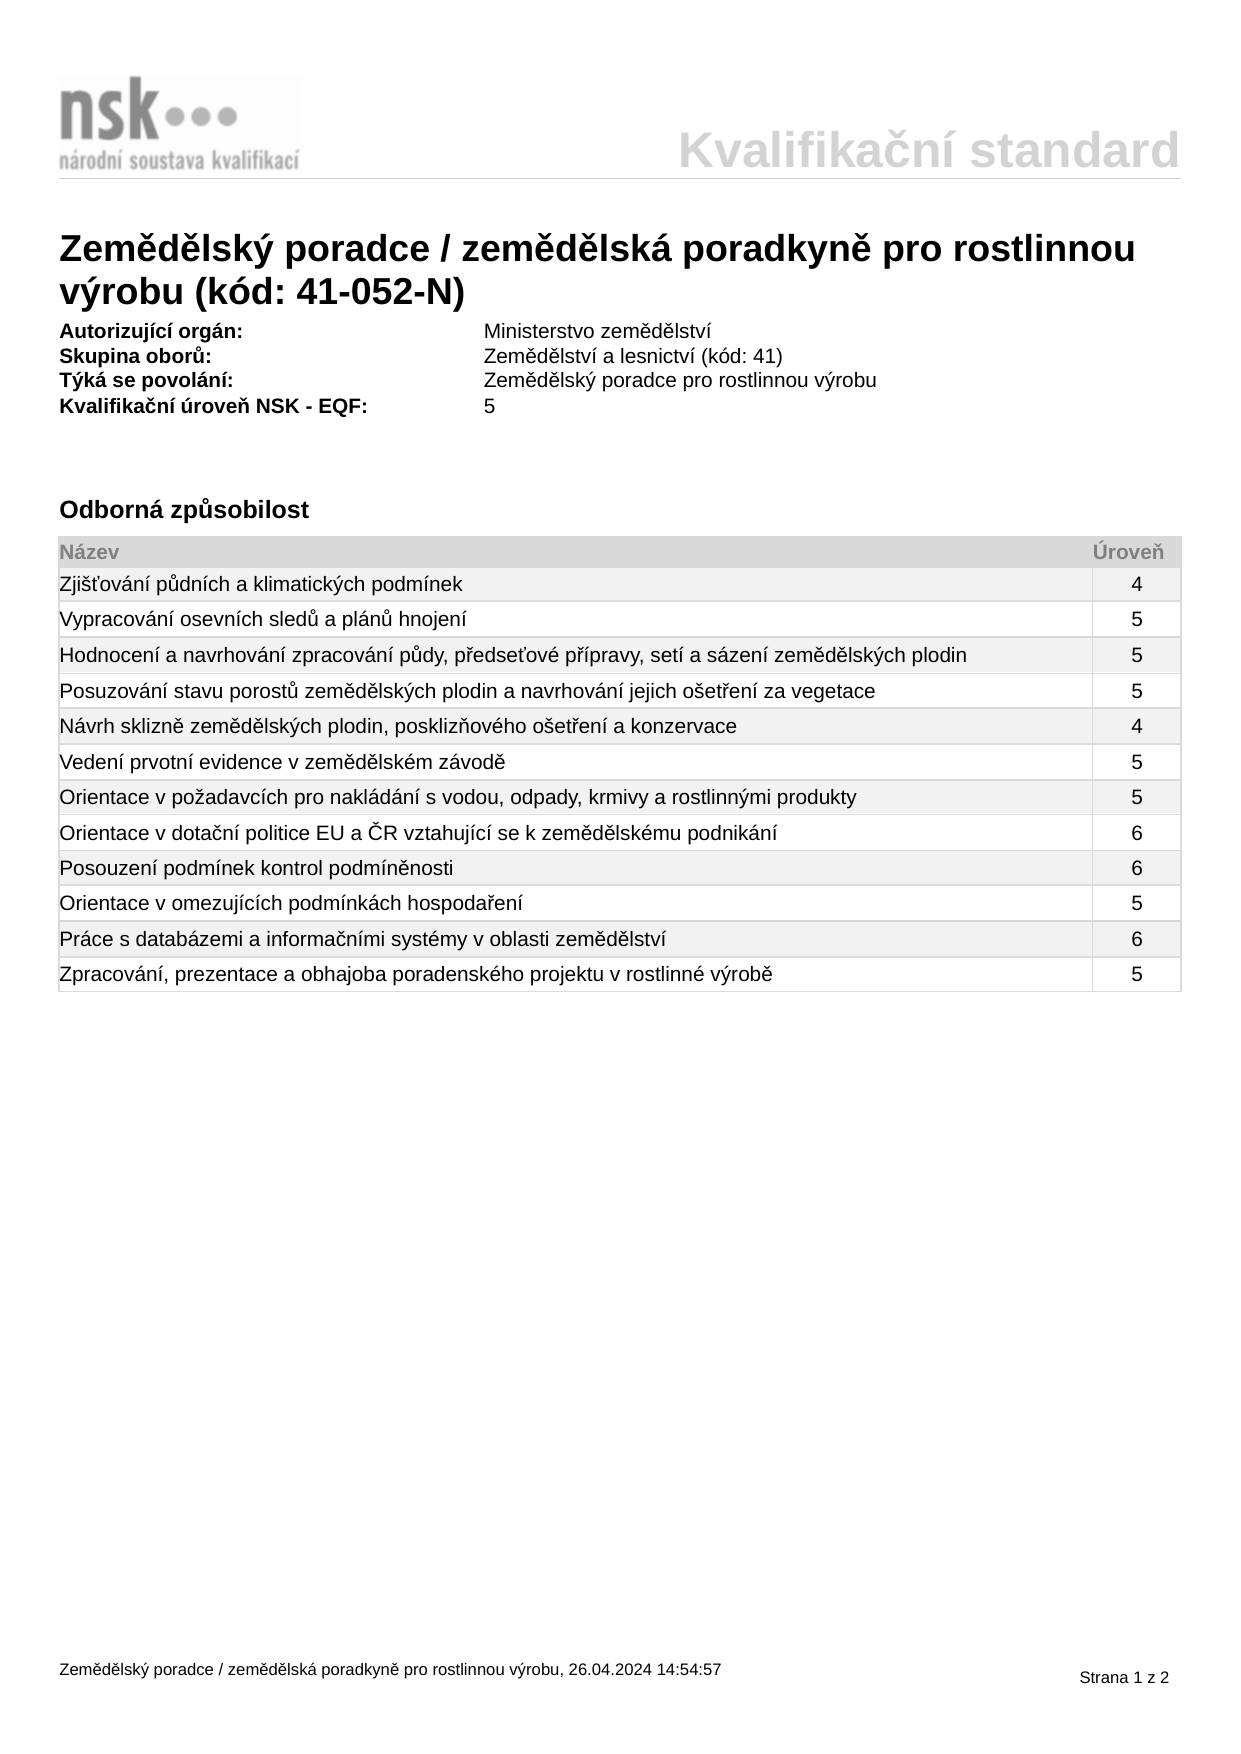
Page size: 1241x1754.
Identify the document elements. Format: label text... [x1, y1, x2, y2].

table_cell Zpracování, prezentace a obhajoba poradenského projektu v rostlinné výrobě [60, 958, 1092, 991]
table_cell [59, 179, 1181, 196]
table_cell [59, 524, 483, 536]
table_cell [484, 196, 620, 224]
table_cell Vedení prvotní evidence v zemědělském závodě [60, 745, 1092, 779]
table_cell [1093, 196, 1169, 224]
table_header Kvalifikační standard [626, 59, 1181, 178]
table_cell [484, 524, 620, 536]
table_cell [626, 313, 862, 319]
table_cell [620, 992, 626, 1291]
table_cell [620, 524, 626, 536]
table_cell 5 [1093, 958, 1180, 991]
table_cell [484, 1291, 620, 1475]
table_cell Zemědělský poradce pro rostlinnou výrobu [484, 368, 1181, 393]
table_cell Posuzování stavu porostů zemědělských plodin a navrhování jejich ošetření za vegetace [60, 674, 1092, 707]
table_cell [1169, 1660, 1181, 1696]
table_cell Zemědělský poradce / zemědělská poradkyně pro rostlinnou výrobu (kód: 41-052-N) [59, 224, 1181, 313]
table_cell 6 [1093, 922, 1180, 956]
table_cell [59, 992, 483, 1291]
table_cell [626, 992, 862, 1291]
table_cell [59, 418, 483, 489]
table_cell Orientace v požadavcích pro nakládání s vodou, odpady, krmivy a rostlinnými produkty [60, 781, 1092, 813]
table_cell Kvalifikační úroveň NSK - EQF: [59, 394, 483, 417]
table_cell [1093, 313, 1169, 319]
table_cell [862, 992, 1093, 1291]
table_cell Zemědělský poradce / zemědělská poradkyně pro rostlinnou výrobu, 26.04.2024 14:54:57 [59, 1660, 862, 1696]
table_cell [1169, 418, 1181, 489]
table_cell [1169, 1291, 1181, 1475]
table_cell 5 [484, 394, 1181, 417]
table_cell 6 [1093, 851, 1180, 884]
table_cell Posouzení podmínek kontrol podmíněnosti [60, 851, 1092, 884]
table_cell [1093, 1475, 1169, 1659]
table_cell [862, 524, 1093, 536]
table_cell Hodnocení a navrhování zpracování půdy, předseťové přípravy, setí a sázení zemědělských plodin [60, 638, 1092, 672]
table_cell [862, 1291, 1093, 1475]
table_cell 5 [1093, 886, 1180, 920]
table_cell 5 [1093, 638, 1180, 672]
table_cell Skupina oborů: [59, 344, 483, 368]
table_cell [862, 313, 1093, 319]
table_cell [484, 1475, 620, 1659]
table_cell Strana 1 z 2 [862, 1660, 1169, 1696]
table_cell [1093, 524, 1169, 536]
table_cell [484, 418, 620, 489]
table_cell Práce s databázemi a informačními systémy v oblasti zemědělství [60, 922, 1092, 956]
table_cell [626, 196, 862, 224]
picture [58, 59, 621, 172]
table_cell [1169, 992, 1181, 1291]
table_cell [59, 1475, 483, 1659]
table_cell [59, 172, 483, 178]
table_cell [862, 196, 1093, 224]
table_cell Orientace v dotační politice EU a ČR vztahující se k zemědělskému podnikání [60, 815, 1092, 849]
table_cell Návrh sklizně zemědělských plodin, posklizňového ošetření a konzervace [60, 709, 1092, 743]
table_cell [620, 1291, 626, 1475]
table_cell [1169, 1475, 1181, 1659]
table_cell [59, 313, 483, 319]
table_cell [626, 524, 862, 536]
table_cell Vypracování osevních sledů a plánů hnojení [60, 602, 1092, 636]
table_cell Zjišťování půdních a klimatických podmínek [60, 568, 1092, 600]
table_header [621, 59, 626, 172]
table_cell [1169, 524, 1181, 536]
table_cell Název [60, 538, 1092, 566]
table_cell Autorizující orgán: [59, 319, 483, 343]
table_cell [1093, 992, 1169, 1291]
table_cell Ministerstvo zemědělství [484, 319, 1181, 344]
table_cell [1169, 313, 1181, 319]
table_cell [1093, 418, 1169, 489]
table_cell [626, 418, 862, 489]
table_cell Odborná způsobilost [59, 490, 1181, 524]
table_cell [620, 1475, 626, 1659]
table_cell [626, 1475, 862, 1659]
table_cell 5 [1093, 781, 1180, 813]
table_cell [1169, 196, 1181, 224]
table_cell [59, 1291, 483, 1475]
table_cell 4 [1093, 709, 1180, 743]
table_cell [1093, 1291, 1169, 1475]
table_cell [862, 1475, 1093, 1659]
table_cell [620, 196, 626, 224]
table_cell [59, 196, 483, 224]
table_cell [484, 313, 620, 319]
table_cell Úroveň [1093, 538, 1180, 566]
table_cell [484, 172, 620, 178]
table_cell 5 [1093, 674, 1180, 707]
table_cell [626, 1291, 862, 1475]
table_cell Zemědělství a lesnictví (kód: 41) [484, 344, 1181, 368]
table_cell 4 [1093, 568, 1180, 600]
table_cell 6 [1093, 815, 1180, 849]
table_cell 5 [1093, 602, 1180, 636]
table_cell Týká se povolání: [59, 368, 483, 392]
table_cell Orientace v omezujících podmínkách hospodaření [60, 886, 1092, 920]
table_cell [862, 418, 1093, 489]
table_cell [484, 992, 620, 1291]
table_cell 5 [1093, 745, 1180, 779]
table_cell [620, 418, 626, 489]
